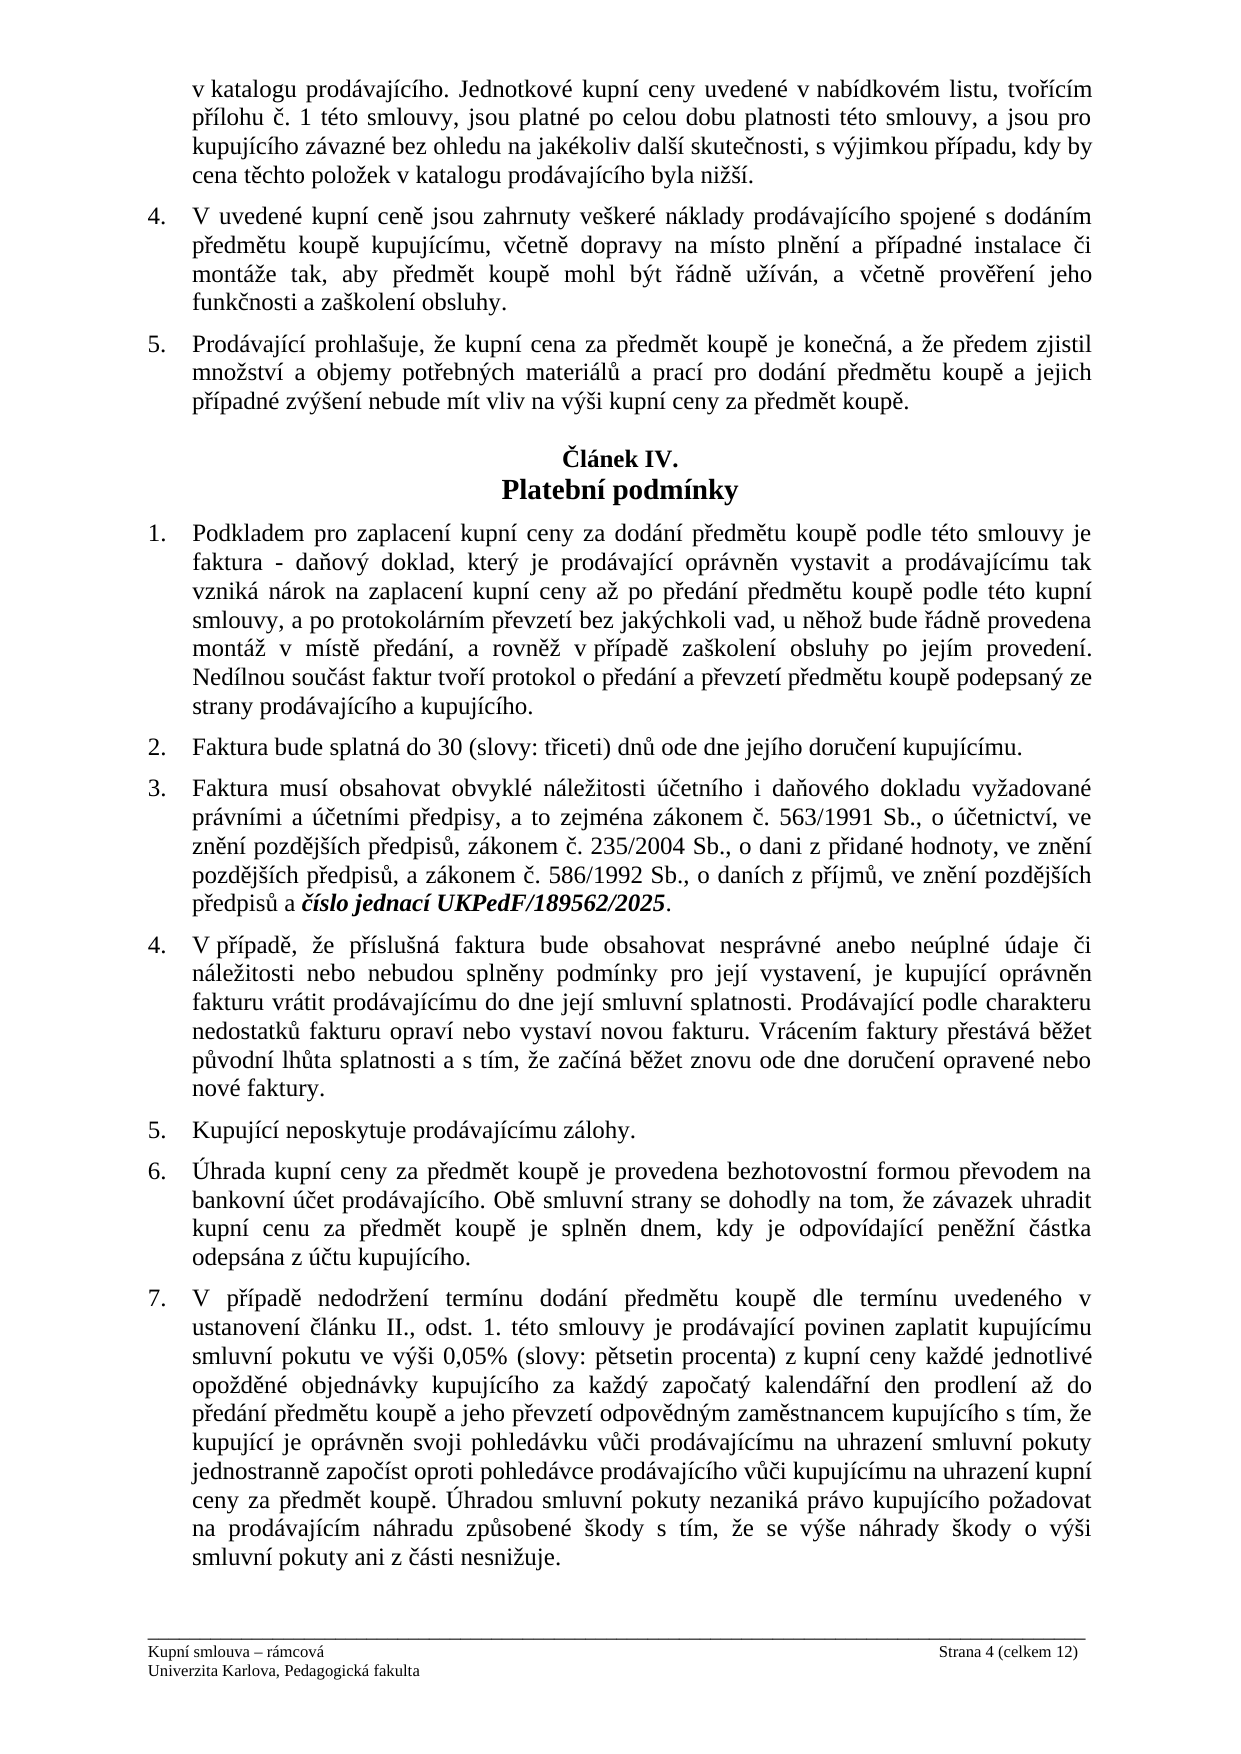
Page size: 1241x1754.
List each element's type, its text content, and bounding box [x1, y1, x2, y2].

list V případě nedodržení termínu dodání předmětu koupě dle termínu uvedeného v ustanovení článku II., odst. 1. této smlouvy je prodávající povinen zaplatit kupujícímu smluvní pokutu ve výši 0,05% (slovy: pětsetin procenta) z kupní ceny každé jednotlivé opožděné objednávky kupujícího za každý započatý kalendářní den prodlení až do předání předmětu koupě a jeho převzetí odpovědným zaměstnancem kupujícího s tím, že kupující je oprávněn svoji pohledávku vůči prodávajícímu na uhrazení smluvní pokuty jednostranně započíst oproti pohledávce prodávajícího vůči kupujícímu na uhrazení kupní ceny za předmět koupě. Úhradou smluvní pokuty nezaniká právo kupujícího požadovat na prodávajícím náhradu způsobené škody s tím, že se výše náhrady škody o výši smluvní pokuty ani z části nesnižuje. [148, 1283, 1093, 1571]
list Kupující neposkytuje prodávajícímu zálohy. [148, 1115, 1093, 1143]
list Podkladem pro zaplacení kupní ceny za dodání předmětu koupě podle této smlouvy je faktura - daňový doklad, který je prodávající oprávněn vystavit a prodávajícímu tak vzniká nárok na zaplacení kupní ceny až po předání předmětu koupě podle této kupní smlouvy, a po protokolárním převzetí bez jakýchkoli vad, u něhož bude řádně provedena montáž v místě předání, a rovněž v případě zaškolení obsluhy po jejím provedení. Nedílnou součást faktur tvoří protokol o předání a převzetí předmětu koupě podepsaný ze strany prodávajícího a kupujícího. [148, 518, 1093, 720]
list Faktura musí obsahovat obvyklé náležitosti účetního i daňového dokladu vyžadované právními a účetními předpisy, a to zejména zákonem č. 563/1991 Sb., o účetnictví, ve znění pozdějších předpisů, zákonem č. 235/2004 Sb., o dani z přidané hodnoty, ve znění pozdějších předpisů, a zákonem č. 586/1992 Sb., o daních z příjmů, ve znění pozdějších předpisů a číslo jednací UKPedF/189562/2025. [148, 773, 1093, 917]
list Prodávající prohlašuje, že kupní cena za předmět koupě je konečná, a že předem zjistil množství a objemy potřebných materiálů a prací pro dodání předmětu koupě a jejich případné zvýšení nebude mít vliv na výši kupní ceny za předmět koupě. [147, 329, 1093, 415]
list V případě, že příslušná faktura bude obsahovat nesprávné anebo neúplné údaje či náležitosti nebo nebudou splněny podmínky pro její vystavení, je kupující oprávněn fakturu vrátit prodávajícímu do dne její smluvní splatnosti. Prodávající podle charakteru nedostatků fakturu opraví nebo vystaví novou fakturu. Vrácením faktury přestává běžet původní lhůta splatnosti a s tím, že začíná běžet znovu ode dne doručení opravené nebo nové faktury. [148, 930, 1093, 1102]
list Úhrada kupní ceny za předmět koupě je provedena bezhotovostní formou převodem na bankovní účet prodávajícího. Obě smluvní strany se dohodly na tom, že závazek uhradit kupní cenu za předmět koupě je splněn dnem, kdy je odpovídající peněžní částka odepsána z účtu kupujícího. [148, 1156, 1093, 1271]
list V uvedené kupní ceně jsou zahrnuty veškeré náklady prodávajícího spojené s dodáním předmětu koupě kupujícímu, včetně dopravy na místo plnění a případné instalace či montáže tak, aby předmět koupě mohl být řádně užíván, a včetně prověření jeho funkčnosti a zaškolení obsluhy. [147, 201, 1093, 316]
list Faktura bude splatná do 30 (slovy: třiceti) dnů ode dne jejího doručení kupujícímu. [148, 732, 1093, 761]
subtitle Platební podmínky [148, 472, 1093, 506]
list v katalogu prodávajícího. Jednotkové kupní ceny uvedené v nabídkovém listu, tvořícím přílohu č. 1 této smlouvy, jsou platné po celou dobu platnosti této smlouvy, a jsou pro kupujícího závazné bez ohledu na jakékoliv další skutečnosti, s výjimkou případu, kdy by cena těchto položek v katalogu prodávajícího byla nižší. [148, 74, 1093, 189]
subtitle Článek IV. [148, 444, 1093, 472]
